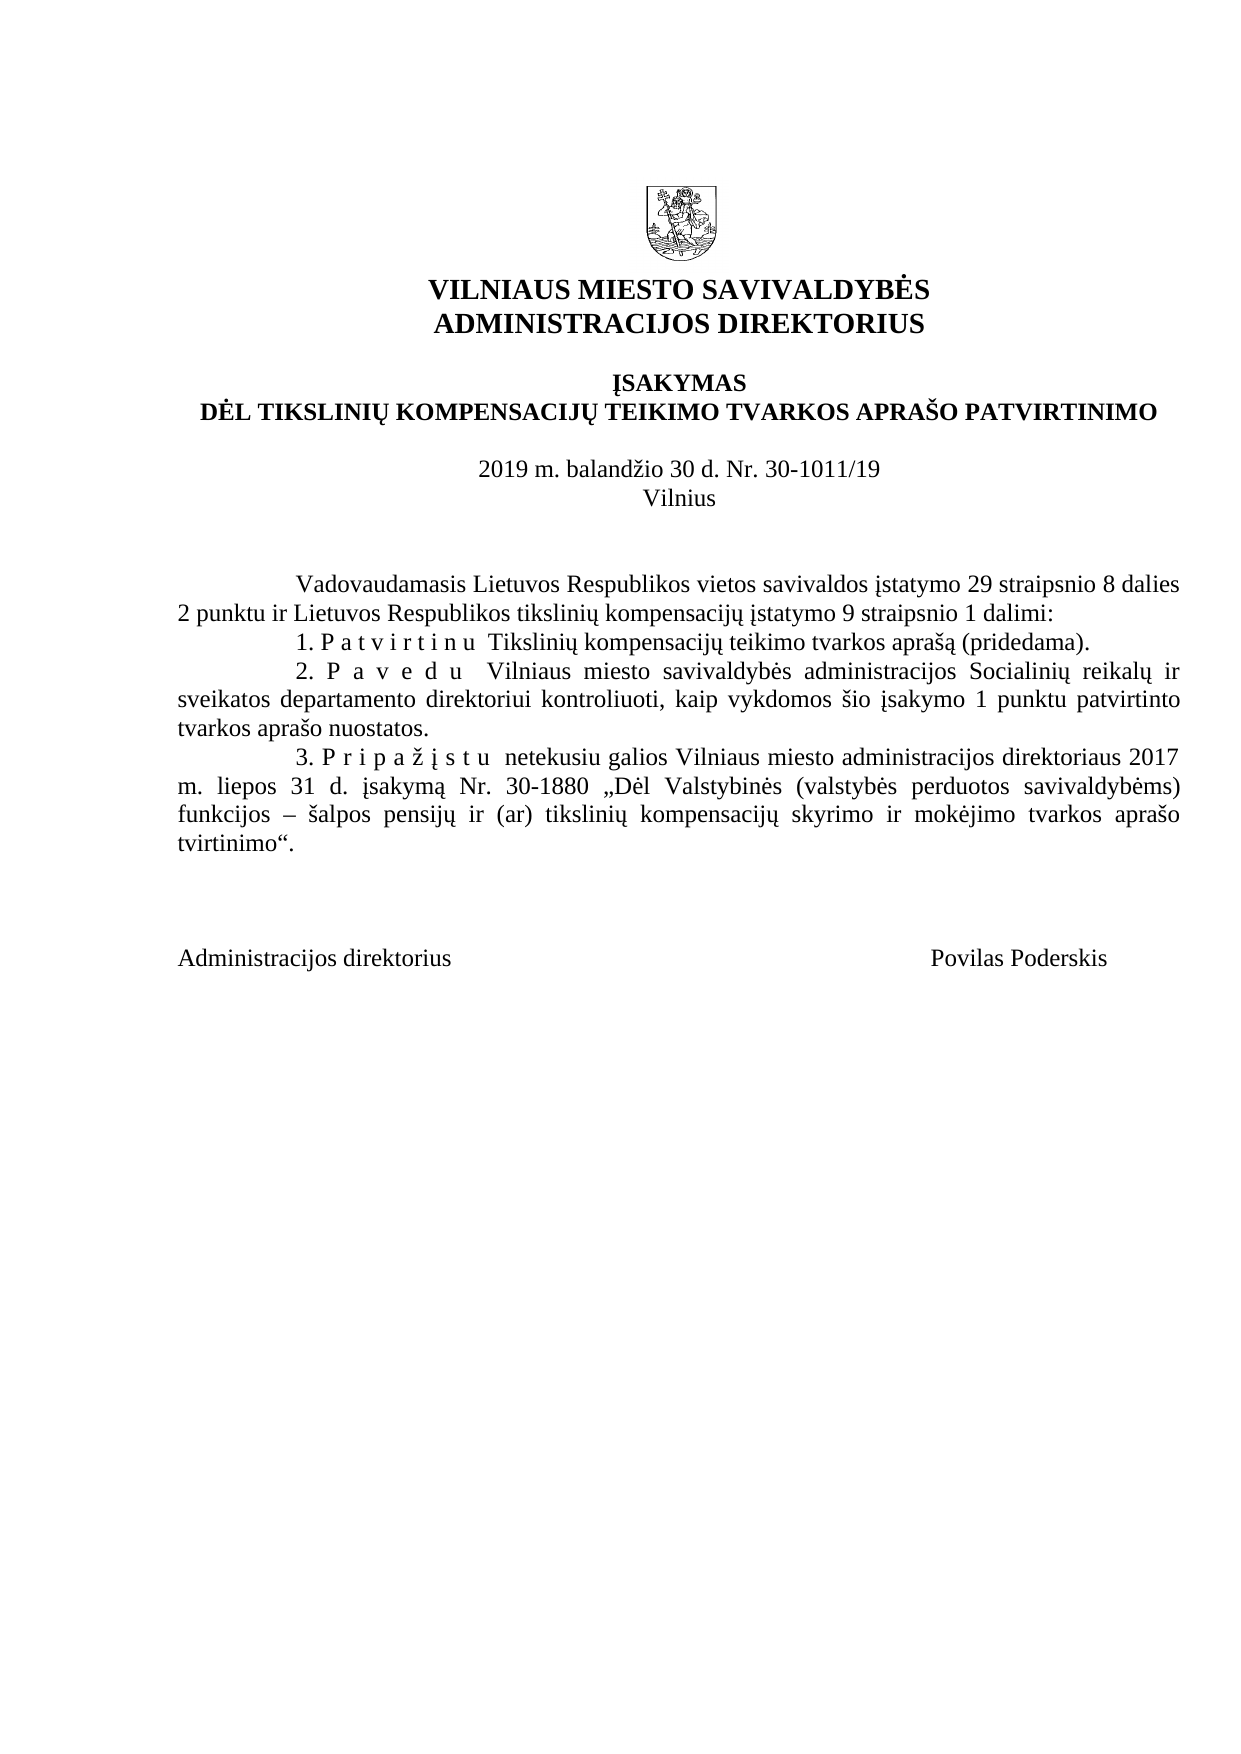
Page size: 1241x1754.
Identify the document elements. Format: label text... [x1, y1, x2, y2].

text 2019 m. balandžio 30 d. Nr. 30-1011/19 [177, 454, 1181, 483]
text 3. P r i p a ž į s t u netekusiu galios Vilniaus miesto administracijos direktoriaus 2017 m. liepos 31 d. įsakymą Nr. 30-1880 „Dėl Valstybinės (valstybės perduotos savivaldybėms) funkcijos – šalpos pensijų ir (ar) tikslinių kompensacijų skyrimo ir mokėjimo tvarkos aprašo tvirtinimo“. [177, 742, 1181, 857]
text Vilnius [177, 483, 1181, 512]
text VILNIAUS MIESTO SAVIVALDYBĖS [177, 272, 1181, 306]
text 1. P a t v i r t i n u Tikslinių kompensacijų teikimo tvarkos aprašą (pridedama). [177, 627, 1181, 656]
text Administracijos direktorius Povilas Poderskis [177, 943, 1181, 972]
text 2. P a v e d u Vilniaus miesto savivaldybės administracijos Socialinių reikalų ir sveikatos departamento direktoriui kontroliuoti, kaip vykdomos šio įsakymo 1 punktu patvirtinto tvarkos aprašo nuostatos. [177, 656, 1181, 742]
text ĮSAKYMAS [177, 368, 1181, 397]
text DĖL TIKSLINIŲ KOMPENSACIJŲ TEIKIMO TVARKOS APRAŠO PATVIRTINIMO [177, 397, 1181, 426]
text ADMINISTRACIJOS DIREKTORIUS [177, 306, 1181, 339]
text Vadovaudamasis Lietuvos Respublikos vietos savivaldos įstatymo 29 straipsnio 8 dalies 2 punktu ir Lietuvos Respublikos tikslinių kompensacijų įstatymo 9 straipsnio 1 dalimi: [177, 569, 1181, 627]
